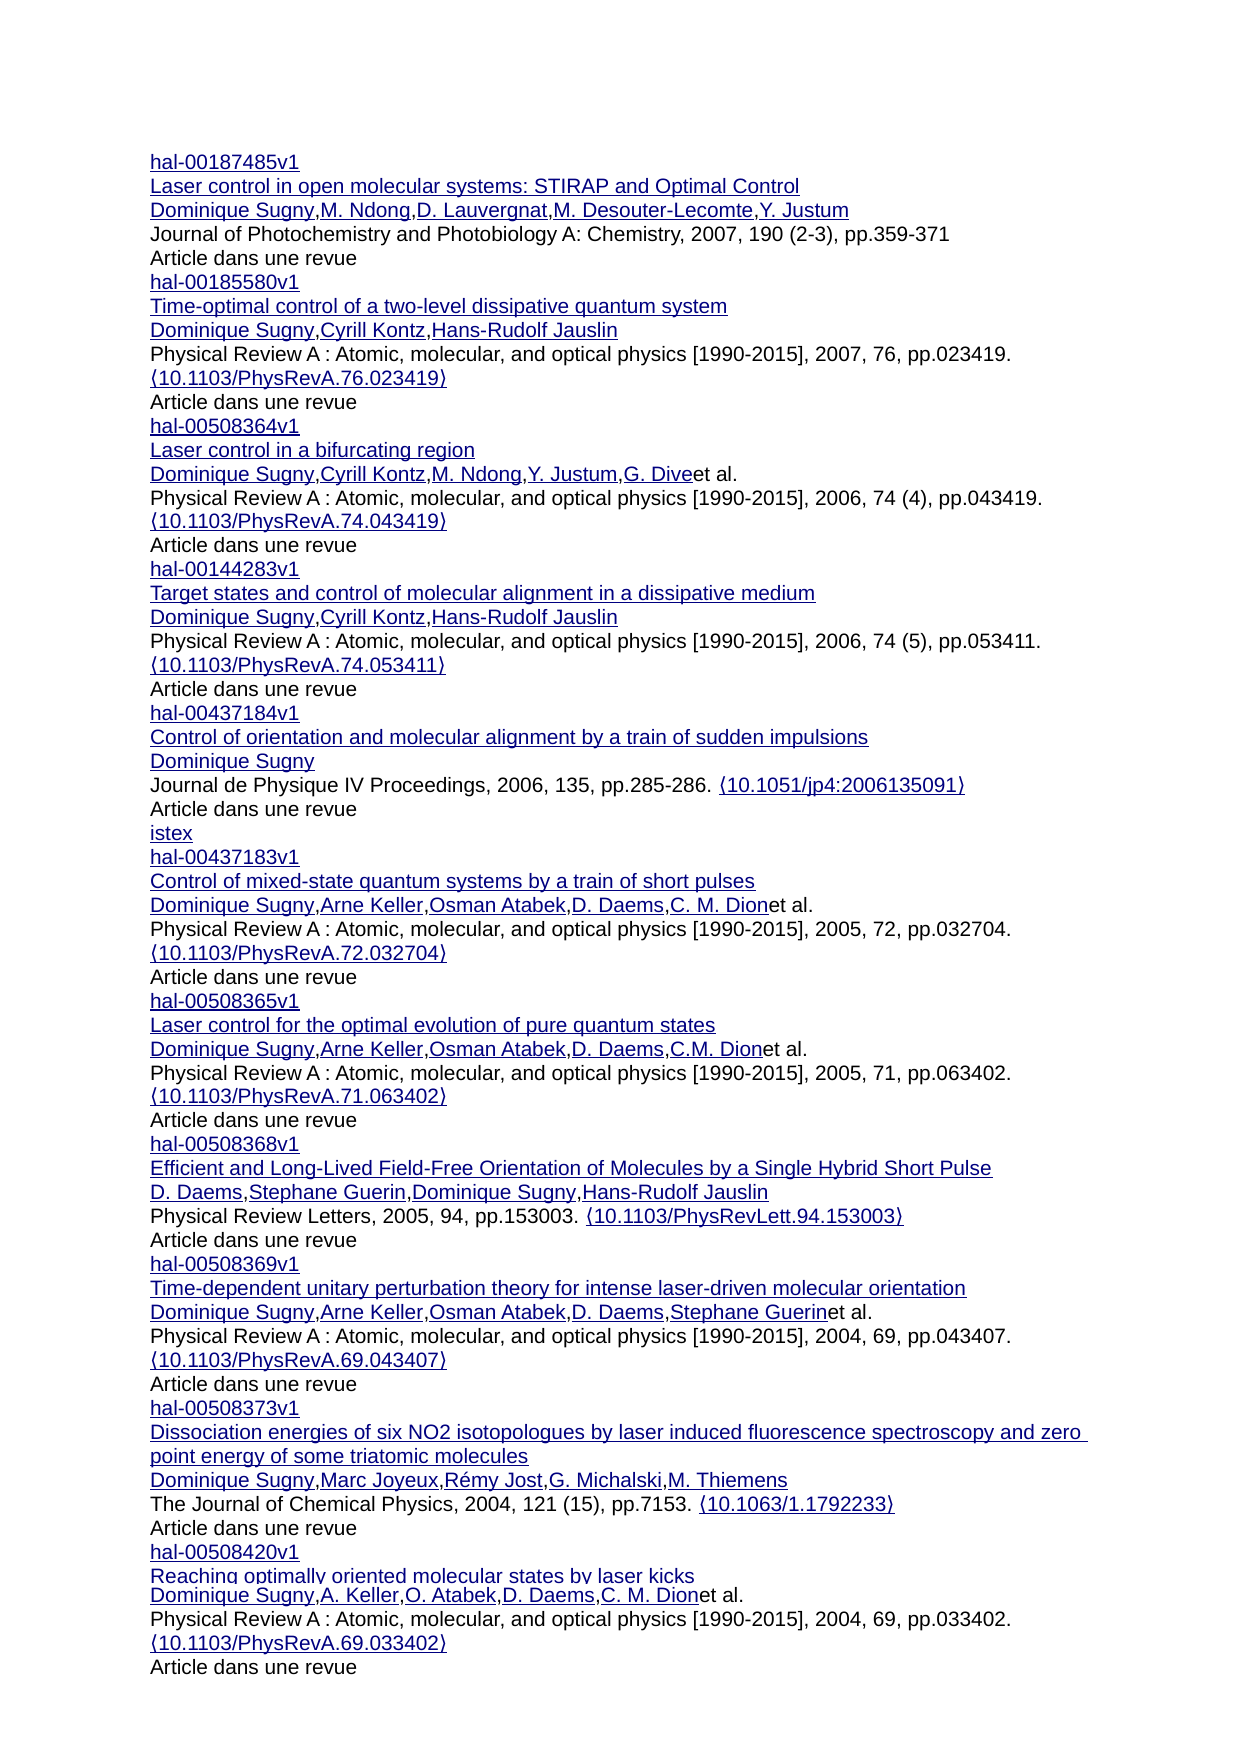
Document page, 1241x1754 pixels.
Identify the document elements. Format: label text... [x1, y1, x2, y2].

table_cell Reaching optimally oriented molecular states by laser kicks Dominique Sugny,A. Keller,O. Atabek,D. Daems,C. M. Dionet al. Physical Review A : Atomic, molecular, and optical physics [1990-2015], 2004, 69, pp.033402. ⟨10.1103/PhysRevA.69.033402⟩ Article dans une revue [150, 1564, 1090, 1679]
table_cell Efficient and Long-Lived Field-Free Orientation of Molecules by a Single Hybrid Short Pulse D. Daems,Stephane Guerin,Dominique Sugny,Hans-Rudolf Jauslin Physical Review Letters, 2005, 94, pp.153003. ⟨10.1103/PhysRevLett.94.153003⟩ Article dans une revue hal-00508369v1 [150, 1156, 1090, 1276]
table_cell Laser control for the optimal evolution of pure quantum states Dominique Sugny,Arne Keller,Osman Atabek,D. Daems,C.M. Dionet al. Physical Review A : Atomic, molecular, and optical physics [1990-2015], 2005, 71, pp.063402. ⟨10.1103/PhysRevA.71.063402⟩ Article dans une revue hal-00508368v1 [150, 1013, 1090, 1156]
table_cell Target states and control of molecular alignment in a dissipative medium Dominique Sugny,Cyrill Kontz,Hans-Rudolf Jauslin Physical Review A : Atomic, molecular, and optical physics [1990-2015], 2006, 74 (5), pp.053411. ⟨10.1103/PhysRevA.74.053411⟩ Article dans une revue hal-00437184v1 [150, 581, 1090, 725]
table_cell Control of orientation and molecular alignment by a train of sudden impulsions Dominique Sugny Journal de Physique IV Proceedings, 2006, 135, pp.285-286. ⟨10.1051/jp4:2006135091⟩ Article dans une revue istex hal-00437183v1 [150, 725, 1090, 869]
table_cell Laser control in a bifurcating region Dominique Sugny,Cyrill Kontz,M. Ndong,Y. Justum,G. Diveet al. Physical Review A : Atomic, molecular, and optical physics [1990-2015], 2006, 74 (4), pp.043419. ⟨10.1103/PhysRevA.74.043419⟩ Article dans une revue hal-00144283v1 [150, 438, 1090, 581]
table_cell Control of mixed-state quantum systems by a train of short pulses Dominique Sugny,Arne Keller,Osman Atabek,D. Daems,C. M. Dionet al. Physical Review A : Atomic, molecular, and optical physics [1990-2015], 2005, 72, pp.032704. ⟨10.1103/PhysRevA.72.032704⟩ Article dans une revue hal-00508365v1 [150, 869, 1090, 1012]
table_cell Time-optimal control of a two-level dissipative quantum system Dominique Sugny,Cyrill Kontz,Hans-Rudolf Jauslin Physical Review A : Atomic, molecular, and optical physics [1990-2015], 2007, 76, pp.023419. ⟨10.1103/PhysRevA.76.023419⟩ Article dans une revue hal-00508364v1 [150, 294, 1090, 437]
table_cell Time-dependent unitary perturbation theory for intense laser-driven molecular orientation Dominique Sugny,Arne Keller,Osman Atabek,D. Daems,Stephane Guerinet al. Physical Review A : Atomic, molecular, and optical physics [1990-2015], 2004, 69, pp.043407. ⟨10.1103/PhysRevA.69.043407⟩ Article dans une revue hal-00508373v1 [150, 1276, 1090, 1420]
table_cell Dissociation energies of six NO2 isotopologues by laser induced fluorescence spectroscopy and zero point energy of some triatomic molecules Dominique Sugny,Marc Joyeux,Rémy Jost,G. Michalski,M. Thiemens The Journal of Chemical Physics, 2004, 121 (15), pp.7153. ⟨10.1063/1.1792233⟩ Article dans une revue hal-00508420v1 [150, 1420, 1090, 1563]
table_cell hal-00187485v1 [150, 150, 1090, 174]
table_cell Laser control in open molecular systems: STIRAP and Optimal Control Dominique Sugny,M. Ndong,D. Lauvergnat,M. Desouter-Lecomte,Y. Justum Journal of Photochemistry and Photobiology A: Chemistry, 2007, 190 (2-3), pp.359-371 Article dans une revue hal-00185580v1 [150, 174, 1090, 294]
